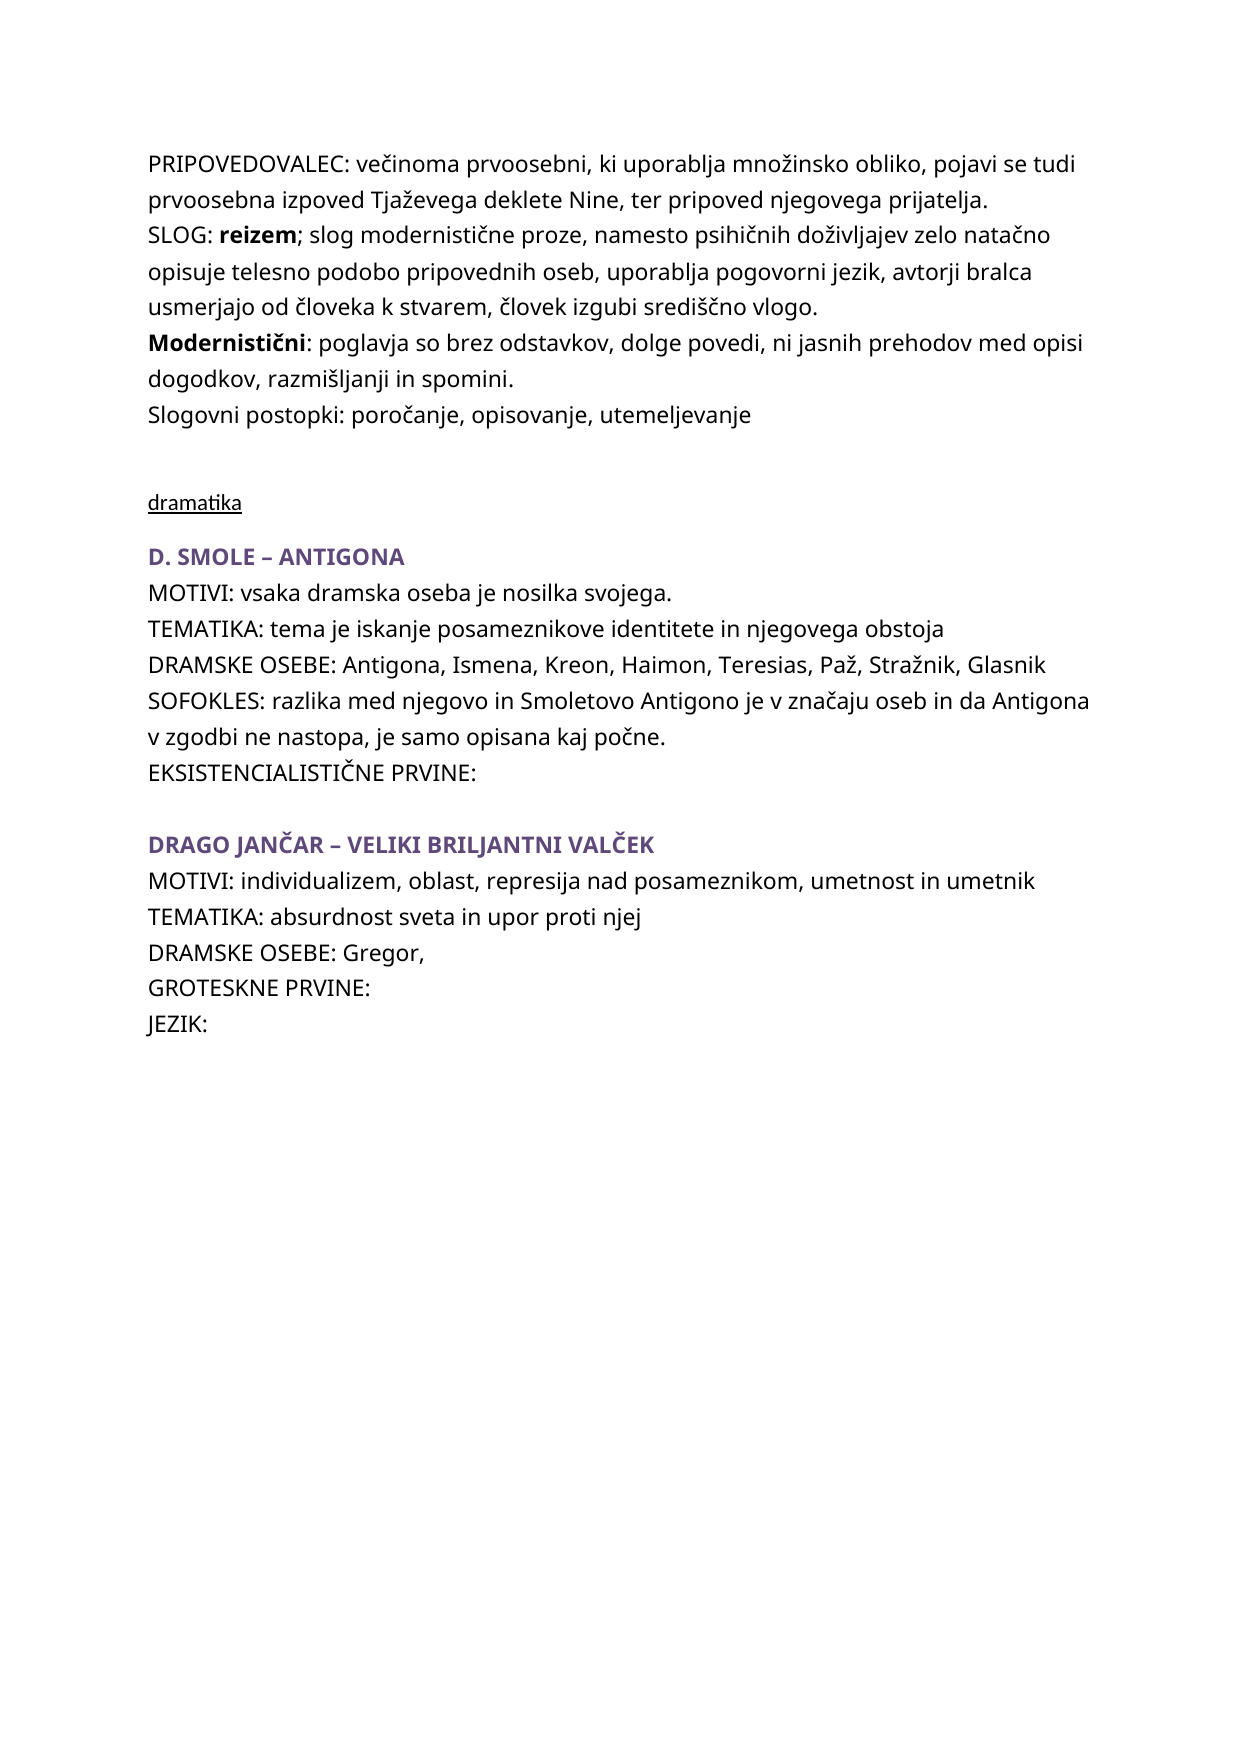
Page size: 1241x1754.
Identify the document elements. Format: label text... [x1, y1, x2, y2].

text TEMATIKA: tema je iskanje posameznikove identitete in njegovega obstoja [148, 613, 1093, 644]
text PRIPOVEDOVALEC: večinoma prvoosebni, ki uporablja množinsko obliko, pojavi se tudi prvoosebna izpoved Tjaževega deklete Nine, ter pripoved njegovega prijatelja. [148, 148, 1093, 215]
text D. SMOLE – ANTIGONA [148, 541, 1093, 572]
text JEZIK: [148, 1008, 1093, 1039]
text MOTIVI: individualizem, oblast, represija nad posameznikom, umetnost in umetnik [148, 864, 1093, 896]
text TEMATIKA: absurdnost sveta in upor proti njej [148, 901, 1093, 932]
text dramatika [148, 488, 1093, 516]
text DRAGO JANČAR – VELIKI BRILJANTNI VALČEK [148, 829, 1093, 860]
text DRAMSKE OSEBE: Gregor, [148, 936, 1093, 968]
text GROTESKNE PRVINE: [148, 972, 1093, 1004]
text DRAMSKE OSEBE: Antigona, Ismena, Kreon, Haimon, Teresias, Paž, Stražnik, Glasnik [148, 649, 1093, 680]
text SOFOKLES: razlika med njegovo in Smoletovo Antigono je v značaju oseb in da Antigona v zgodbi ne nastopa, je samo opisana kaj počne. [148, 685, 1093, 752]
text SLOG: reizem; slog modernistične proze, namesto psihičnih doživljajev zelo natačno opisuje telesno podobo pripovednih oseb, uporablja pogovorni jezik, avtorji bralca usmerjajo od človeka k stvarem, človek izgubi središčno vlogo. [148, 219, 1093, 323]
text EKSISTENCIALISTIČNE PRVINE: [148, 757, 1093, 788]
text Modernistični: poglavja so brez odstavkov, dolge povedi, ni jasnih prehodov med opisi dogodkov, razmišljanji in spomini. [148, 327, 1093, 394]
text Slogovni postopki: poročanje, opisovanje, utemeljevanje [148, 399, 1093, 430]
text MOTIVI: vsaka dramska oseba je nosilka svojega. [148, 577, 1093, 608]
